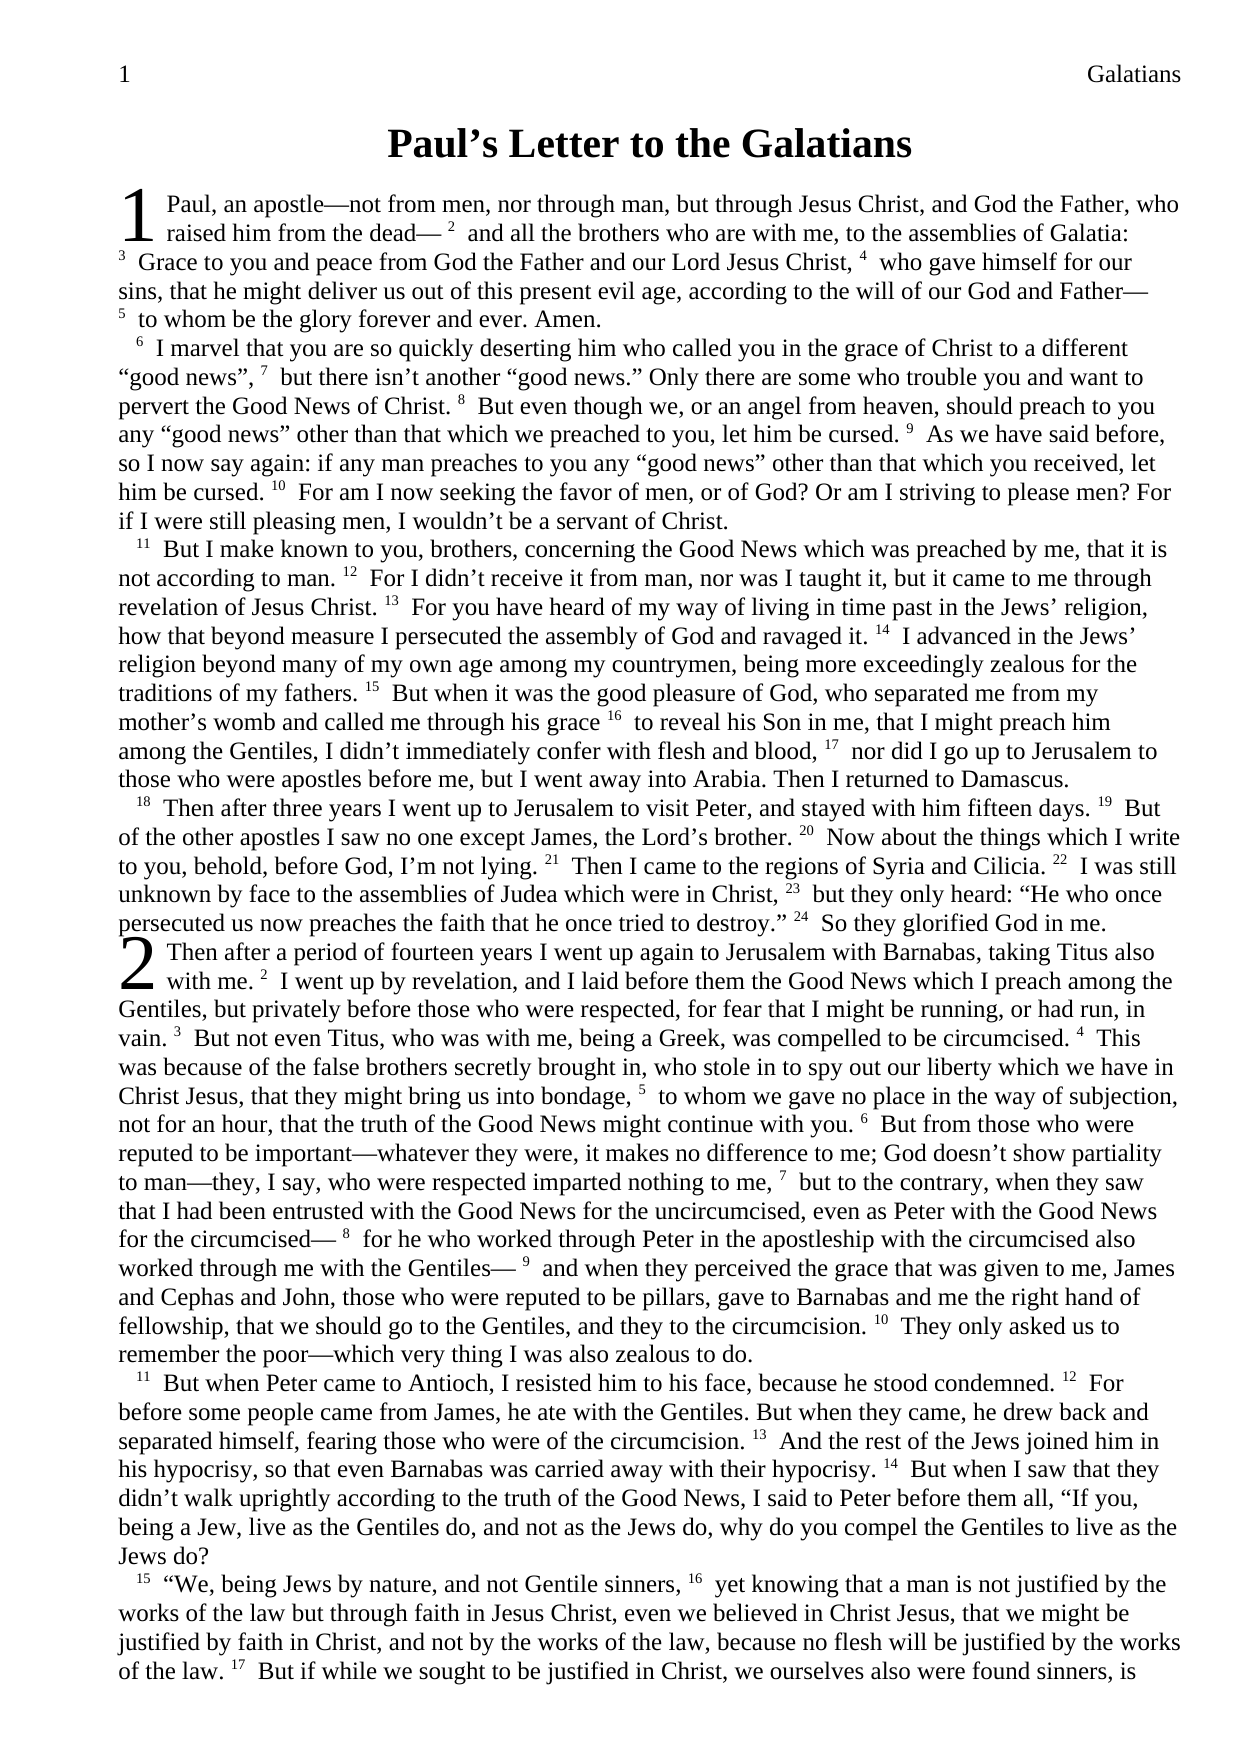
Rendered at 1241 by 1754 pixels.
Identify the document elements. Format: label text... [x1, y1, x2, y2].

text 18 Then after three years I went up to Jerusalem to visit Peter, and stayed with him fifteen days. 19 But of the other apostles I saw no one except James, the Lord’s brother. 20 Now about the things which I write to you, behold, before God, I’m not lying. 21 Then I came to the regions of Syria and Cilicia. 22 I was still unknown by face to the assemblies of Judea which were in Christ, 23 but they only heard: “He who once persecuted us now preaches the faith that he once tried to destroy.” 24 So they glorified God in me. [118, 793, 1181, 937]
text 11 But I make known to you, brothers, concerning the Good News which was preached by me, that it is not according to man. 12 For I didn’t receive it from man, nor was I taught it, but it came to me through revelation of Jesus Christ. 13 For you have heard of my way of living in time past in the Jews’ religion, how that beyond measure I persecuted the assembly of God and ravaged it. 14 I advanced in the Jews’ religion beyond many of my own age among my countrymen, being more exceedingly zealous for the traditions of my fathers. 15 But when it was the good pleasure of God, who separated me from my mother’s womb and called me through his grace 16 to reveal his Son in me, that I might preach him among the Gentiles, I didn’t immediately confer with flesh and blood, 17 nor did I go up to Jerusalem to those who were apostles before me, but I went away into Arabia. Then I returned to Damascus. [118, 534, 1181, 793]
text 11 But when Peter came to Antioch, I resisted him to his face, because he stood condemned. 12 For before some people came from James, he ate with the Gentiles. But when they came, he drew back and separated himself, fearing those who were of the circumcision. 13 And the rest of the Jews joined him in his hypocrisy, so that even Barnabas was carried away with their hypocrisy. 14 But when I saw that they didn’t walk uprightly according to the truth of the Good News, I said to Peter before them all, “If you, being a Jew, live as the Gentiles do, and not as the Jews do, why do you compel the Gentiles to live as the Jews do? [118, 1368, 1181, 1569]
text 1Paul, an apostle—not from men, nor through man, but through Jesus Christ, and God the Father, who raised him from the dead— 2 and all the brothers who are with me, to the assemblies of Galatia: 3 Grace to you and peace from God the Father and our Lord Jesus Christ, 4 who gave himself for our sins, that he might deliver us out of this present evil age, according to the will of our God and Father— 5 to whom be the glory forever and ever. Amen. [118, 189, 1181, 333]
text 2Then after a period of fourteen years I went up again to Jerusalem with Barnabas, taking Titus also with me. 2 I went up by revelation, and I laid before them the Good News which I preach among the Gentiles, but privately before those who were respected, for fear that I might be running, or had run, in vain. 3 But not even Titus, who was with me, being a Greek, was compelled to be circumcised. 4 This was because of the false brothers secretly brought in, who stole in to spy out our liberty which we have in Christ Jesus, that they might bring us into bondage, 5 to whom we gave no place in the way of subjection, not for an hour, that the truth of the Good News might continue with you. 6 But from those who were reputed to be important—whatever they were, it makes no difference to me; God doesn’t show partiality to man—they, I say, who were respected imparted nothing to me, 7 but to the contrary, when they saw that I had been entrusted with the Good News for the uncircumcised, even as Peter with the Good News for the circumcised— 8 for he who worked through Peter in the apostleship with the circumcised also worked through me with the Gentiles— 9 and when they perceived the grace that was given to me, James and Cephas and John, those who were reputed to be pillars, gave to Barnabas and me the right hand of fellowship, that we should go to the Gentiles, and they to the circumcision. 10 They only asked us to remember the poor—which very thing I was also zealous to do. [118, 937, 1181, 1368]
text 15 “We, being Jews by nature, and not Gentile sinners, 16 yet knowing that a man is not justified by the works of the law but through faith in Jesus Christ, even we believed in Christ Jesus, that we might be justified by faith in Christ, and not by the works of the law, because no flesh will be justified by the works of the law. 17 But if while we sought to be justified in Christ, we ourselves also were found sinners, is [118, 1569, 1181, 1684]
text Paul’s Letter to the Galatians [118, 118, 1181, 166]
text 6 I marvel that you are so quickly deserting him who called you in the grace of Christ to a different “good news”, 7 but there isn’t another “good news.” Only there are some who trouble you and want to pervert the Good News of Christ. 8 But even though we, or an angel from heaven, should preach to you any “good news” other than that which we preached to you, let him be cursed. 9 As we have said before, so I now say again: if any man preaches to you any “good news” other than that which you received, let him be cursed. 10 For am I now seeking the favor of men, or of God? Or am I striving to please men? For if I were still pleasing men, I wouldn’t be a servant of Christ. [118, 333, 1181, 534]
